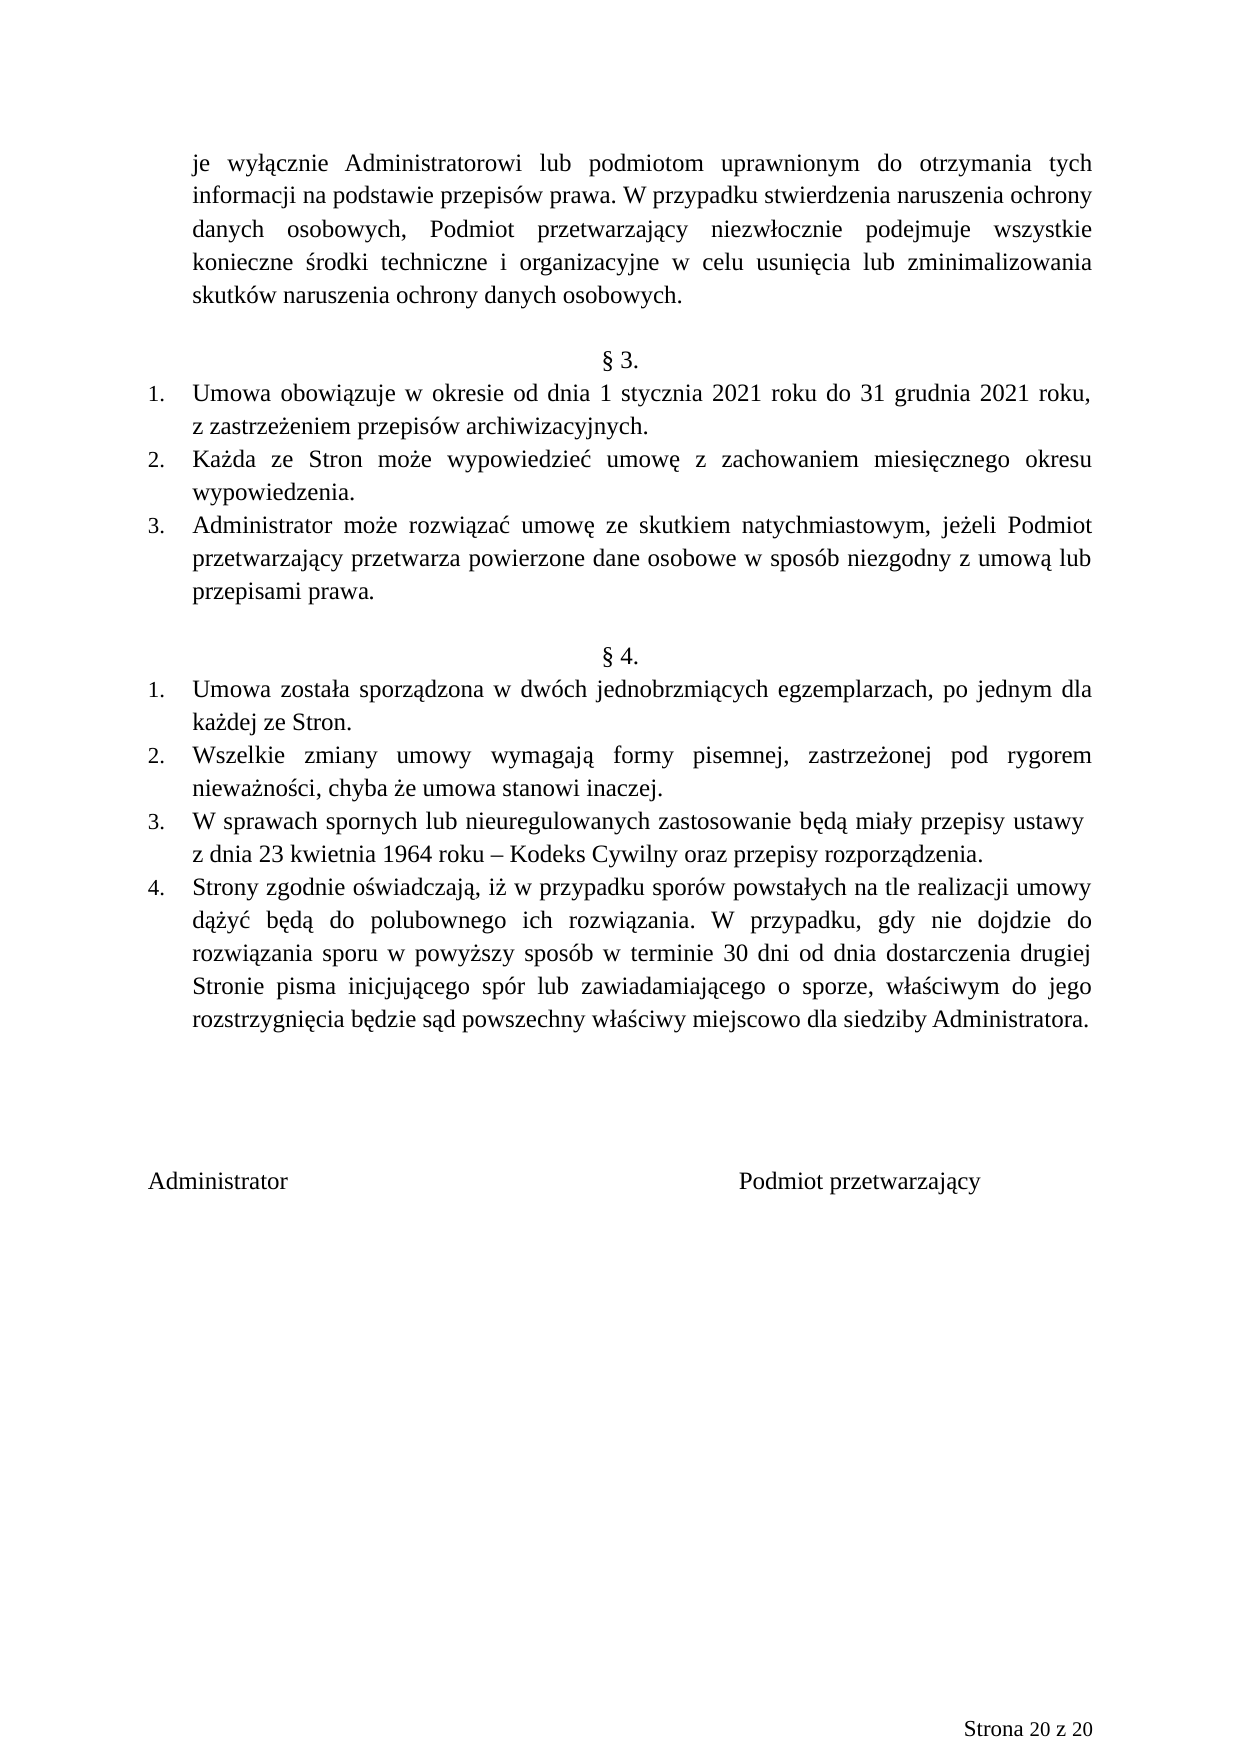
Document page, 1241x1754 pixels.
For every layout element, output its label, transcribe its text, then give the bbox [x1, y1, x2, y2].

list Każda ze Stron może wypowiedzieć umowę z zachowaniem miesięcznego okresu wypowiedzenia. [148, 444, 1093, 506]
list Umowa została sporządzona w dwóch jednobrzmiących egzemplarzach, po jednym dla każdej ze Stron. [148, 674, 1093, 736]
text § 3. [148, 345, 1093, 374]
list Wszelkie zmiany umowy wymagają formy pisemnej, zastrzeżonej pod rygorem nieważności, chyba że umowa stanowi inaczej. [148, 740, 1093, 802]
text Administrator Podmiot przetwarzający [148, 1166, 1093, 1195]
list Umowa obowiązuje w okresie od dnia 1 stycznia 2021 roku do 31 grudnia 2021 roku, z zastrzeżeniem przepisów archiwizacyjnych. [148, 378, 1093, 440]
text § 4. [148, 641, 1093, 670]
list Administrator może rozwiązać umowę ze skutkiem natychmiastowym, jeżeli Podmiot przetwarzający przetwarza powierzone dane osobowe w sposób niezgodny z umową lub przepisami prawa. [148, 510, 1093, 605]
list je wyłącznie Administratorowi lub podmiotom uprawnionym do otrzymania tych informacji na podstawie przepisów prawa. W przypadku stwierdzenia naruszenia ochrony danych osobowych, Podmiot przetwarzający niezwłocznie podejmuje wszystkie konieczne środki techniczne i organizacyjne w celu usunięcia lub zminimalizowania skutków naruszenia ochrony danych osobowych. [148, 148, 1093, 308]
list Strony zgodnie oświadczają, iż w przypadku sporów powstałych na tle realizacji umowy dążyć będą do polubownego ich rozwiązania. W przypadku, gdy nie dojdzie do rozwiązania sporu w powyższy sposób w terminie 30 dni od dnia dostarczenia drugiej Stronie pisma inicjującego spór lub zawiadamiającego o sporze, właściwym do jego rozstrzygnięcia będzie sąd powszechny właściwy miejscowo dla siedziby Administratora. [148, 872, 1093, 1033]
list W sprawach spornych lub nieuregulowanych zastosowanie będą miały przepisy ustawy z dnia 23 kwietnia 1964 roku – Kodeks Cywilny oraz przepisy rozporządzenia. [148, 806, 1093, 868]
